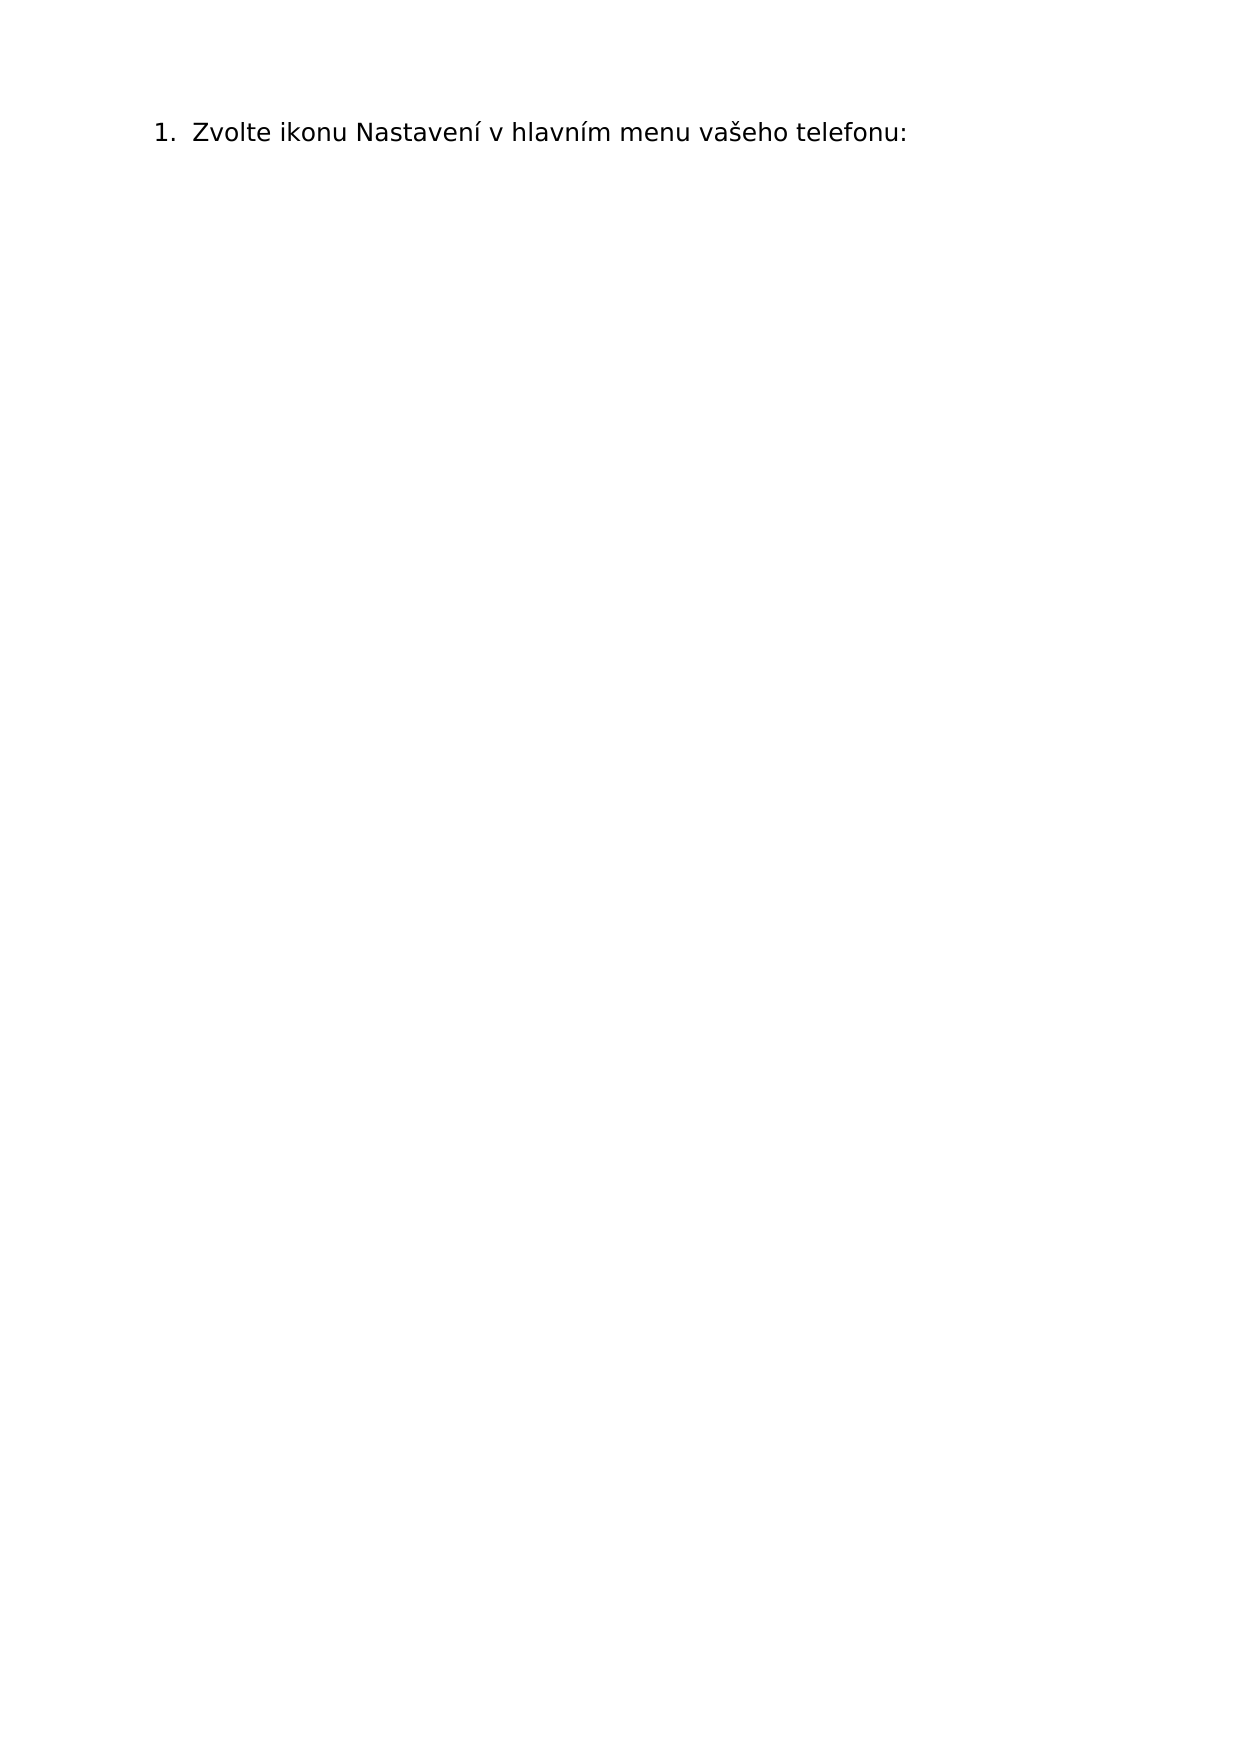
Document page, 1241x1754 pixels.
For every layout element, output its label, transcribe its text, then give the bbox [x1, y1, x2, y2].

list Zvolte ikonu Nastavení v hlavním menu vašeho telefonu: [177, 118, 1122, 147]
